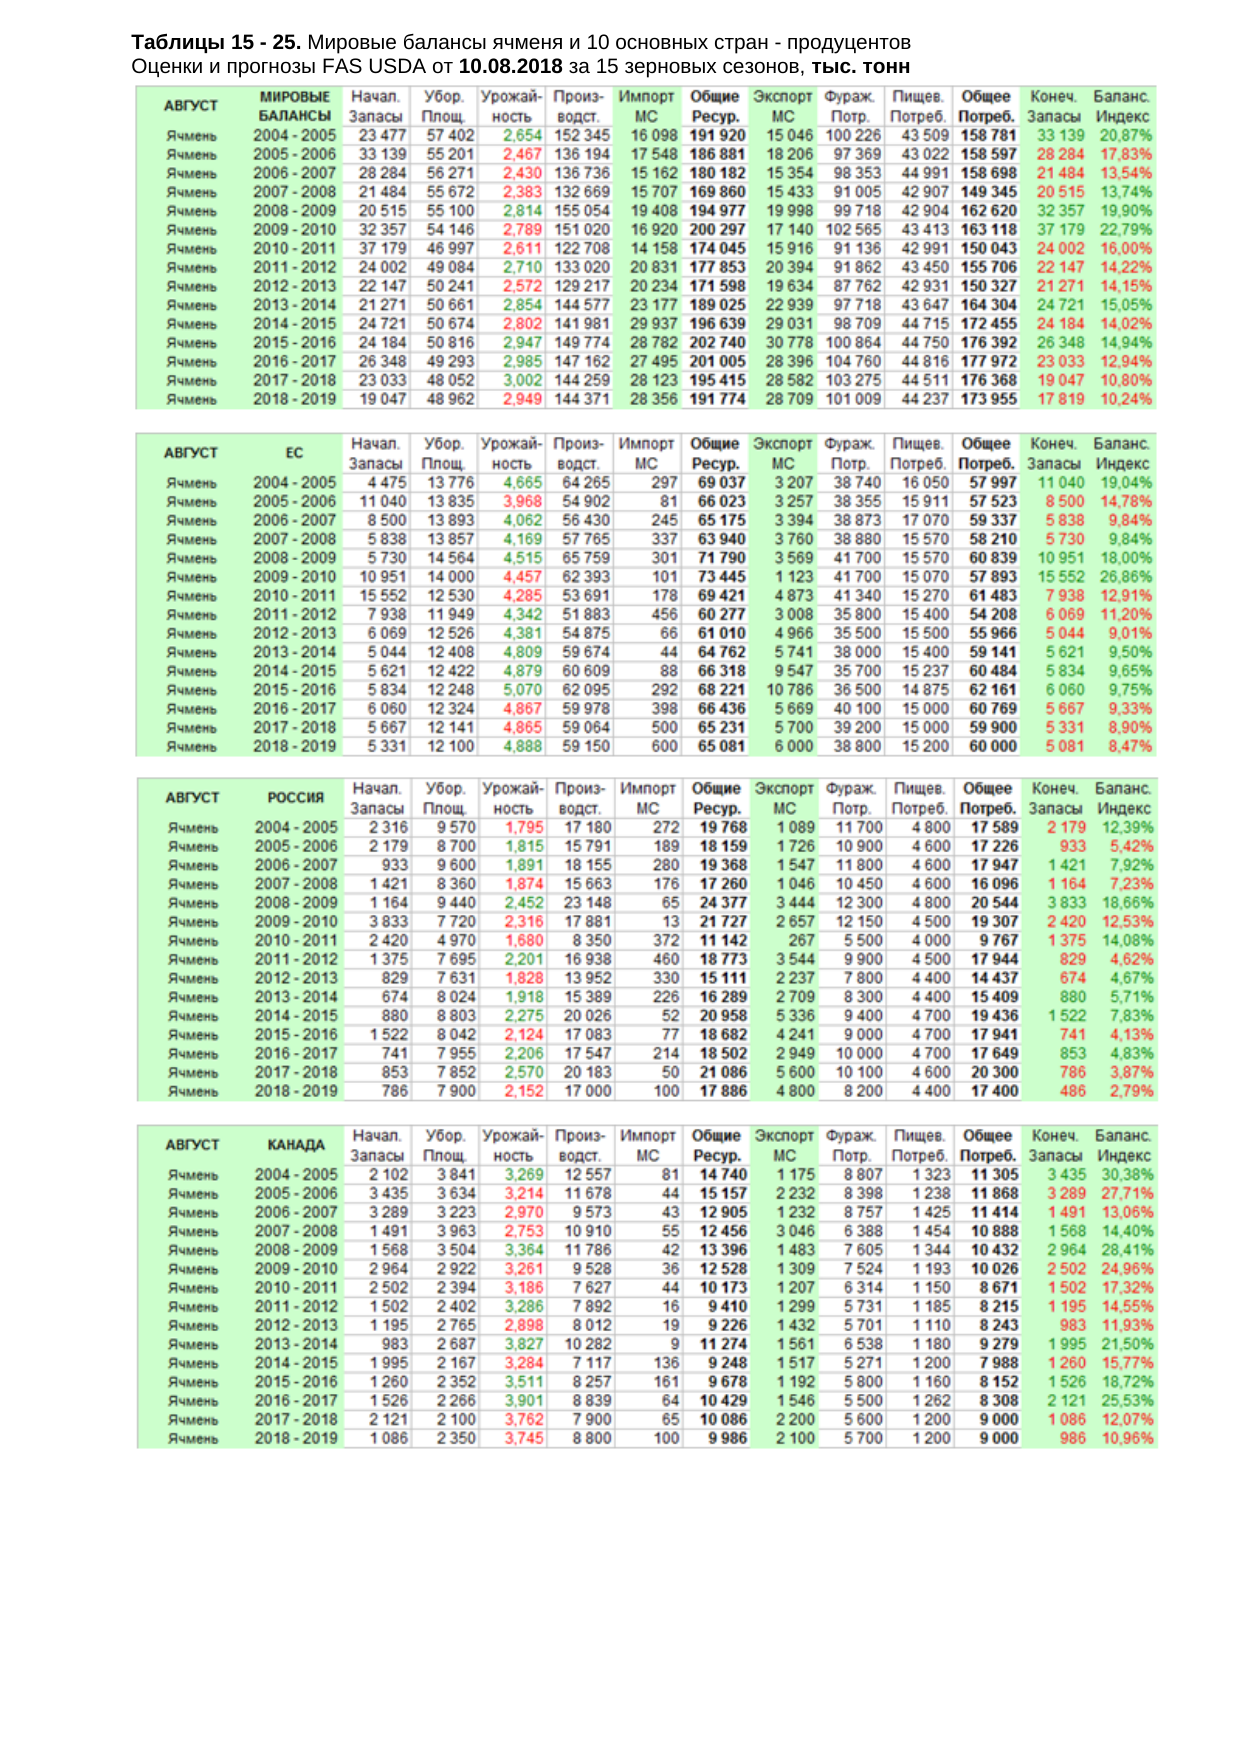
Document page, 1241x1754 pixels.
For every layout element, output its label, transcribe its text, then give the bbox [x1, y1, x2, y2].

text Оценки и прогнозы FAS USDA от 10.08.2018 за 15 зерновых сезонов, тыс. тонн [131, 53, 1162, 77]
text Таблицы 15 - 25. Мировые балансы ячменя и 10 основных стран - продуцентов [131, 29, 1162, 53]
